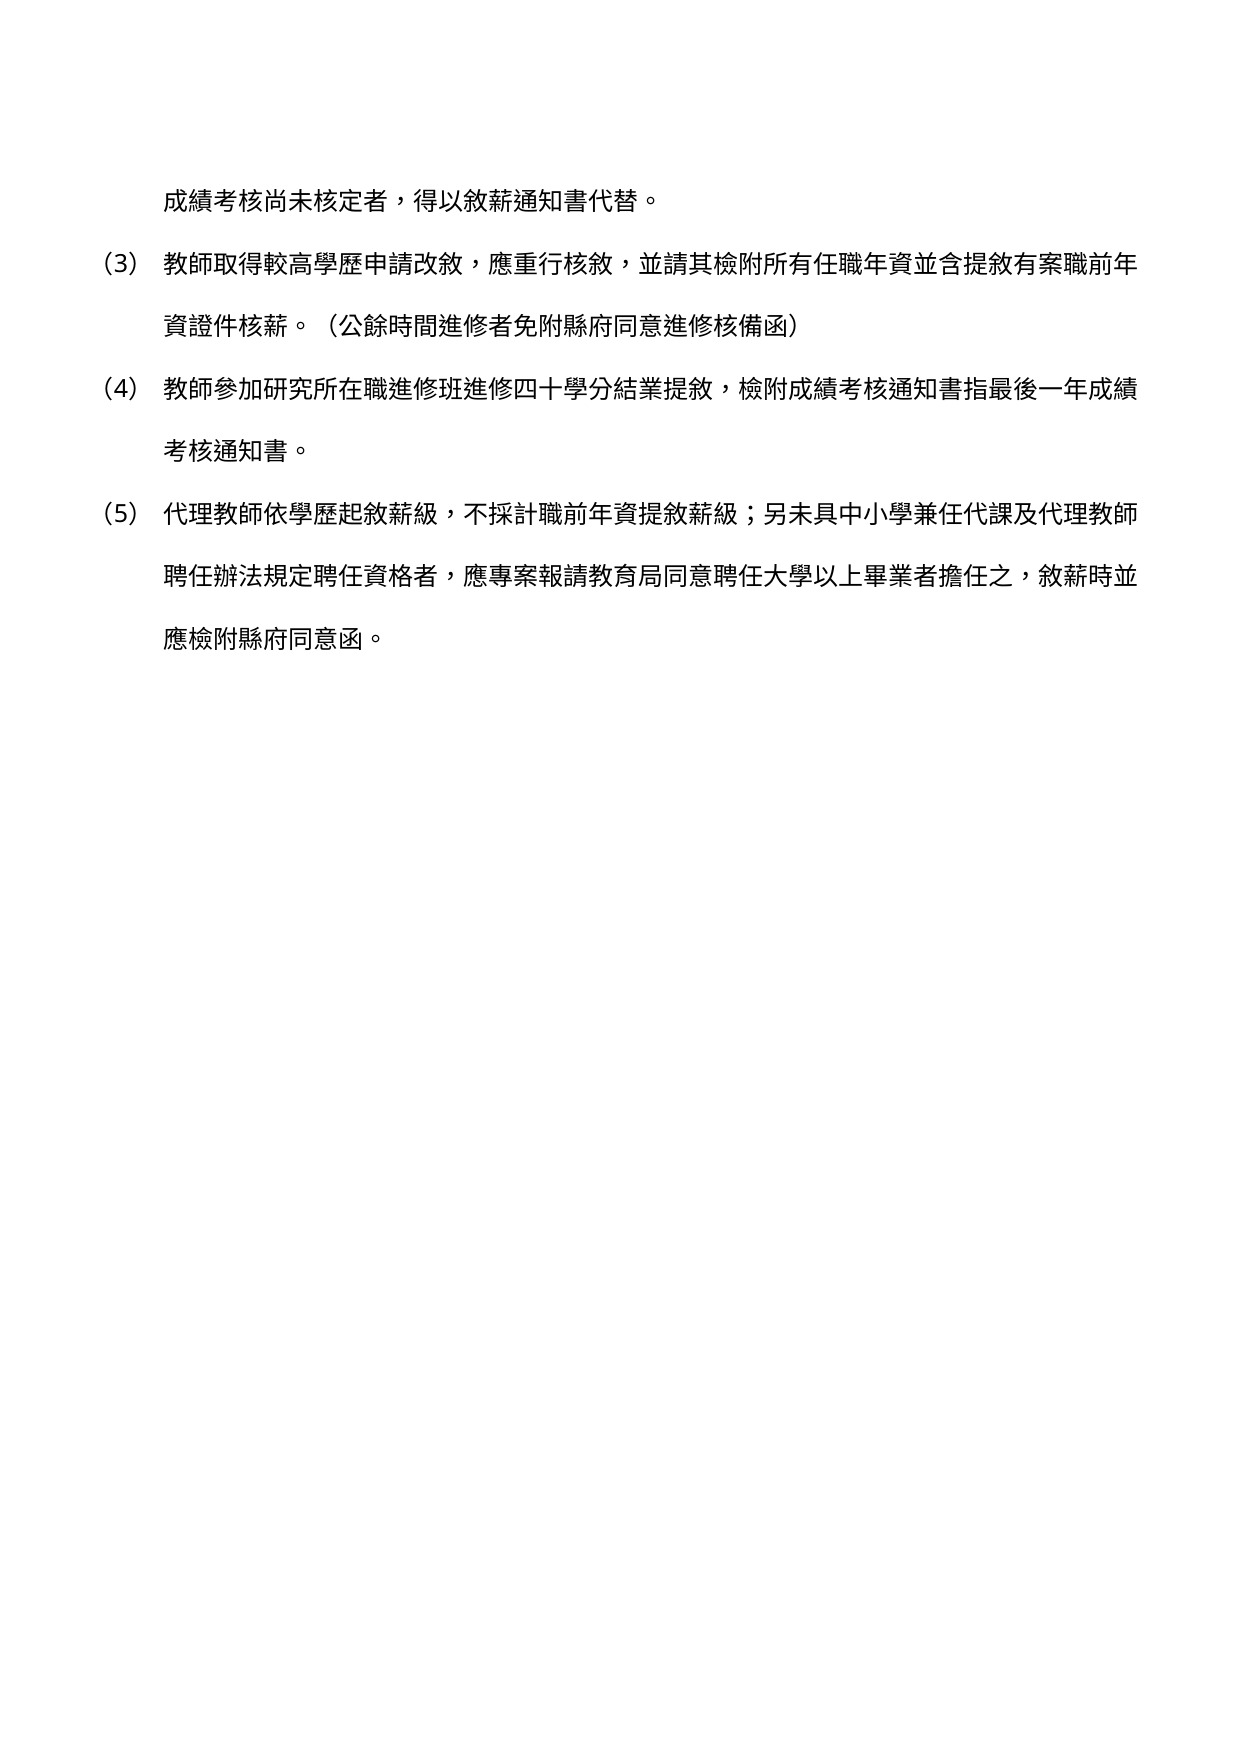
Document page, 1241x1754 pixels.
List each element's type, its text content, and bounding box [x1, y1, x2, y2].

list 代理教師依學歷起敘薪級，不採計職前年資提敘薪級；另未具中小學兼任代課及代理教師聘任辦法規定聘任資格者，應專案報請教育局同意聘任大學以上畢業者擔任之，敘薪時並應檢附縣府同意函。 [89, 471, 1152, 658]
list 教師參加研究所在職進修班進修四十學分結業提敘，檢附成績考核通知書指最後一年成績考核通知書。 [89, 346, 1152, 471]
list 教師取得較高學歷申請改敘，應重行核敘，並請其檢附所有任職年資並含提敘有案職前年資證件核薪。（公餘時間進修者免附縣府同意進修核備函） [89, 221, 1152, 346]
list 成績考核尚未核定者，得以敘薪通知書代替。 [89, 158, 1152, 221]
